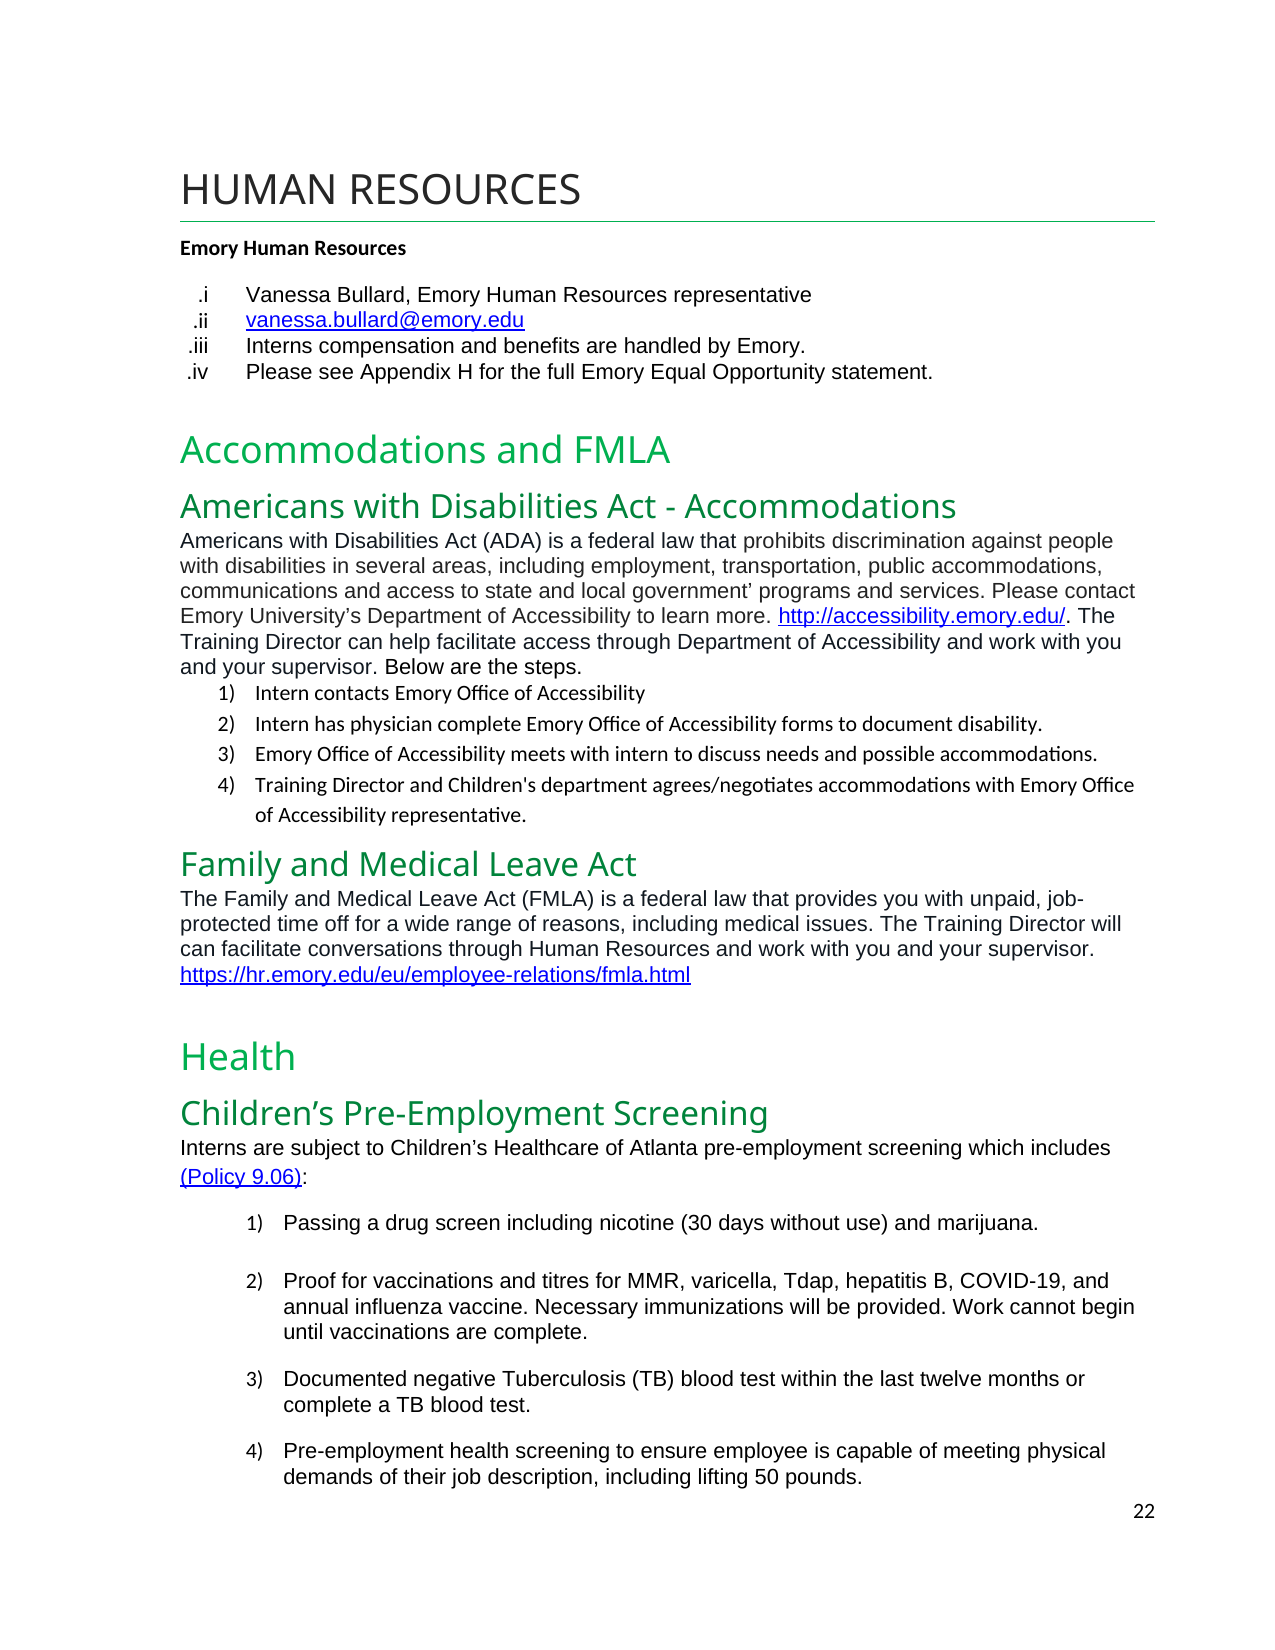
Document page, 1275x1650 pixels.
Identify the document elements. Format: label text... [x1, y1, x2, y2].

text https://hr.emory.edu/eu/employee-relations/fmla.html [180, 962, 1155, 987]
text Interns are subject to Children’s Healthcare of Atlanta pre-employment screening which includes (Policy 9.06): [180, 1135, 1155, 1189]
subtitle Americans with Disabilities Act - Accommodations [180, 482, 1155, 528]
list Passing a drug screen including nicotine (30 days without use) and marijuana. [246, 1209, 1155, 1236]
text Americans with Disabilities Act (ADA) is a federal law that prohibits discrimination against people with disabilities in several areas, including employment, transportation, public accommodations, communications and access to state and local government’ programs and services. Please contact Emory University’s Department of Accessibility to learn more. http://accessibility.emory.edu/. The Training Director can help facilitate access through Department of Accessibility and work with you and your supervisor. Below are the steps. [180, 528, 1155, 679]
text The Family and Medical Leave Act (FMLA) is a federal law that provides you with unpaid, job-protected time off for a wide range of reasons, including medical issues. The Training Director will can facilitate conversations through Human Resources and work with you and your supervisor. [180, 886, 1155, 962]
list Intern has physician complete Emory Office of Accessibility forms to document disability. [217, 710, 1155, 736]
subtitle HUMAN RESOURCES [180, 160, 1155, 221]
subtitle Children’s Pre-Employment Screening [180, 1089, 1155, 1135]
text Emory Human Resources [180, 234, 1155, 261]
list Proof for vaccinations and titres for MMR, varicella, Tdap, hepatitis B, COVID-19, and annual influenza vaccine. Necessary immunizations will be provided. Work cannot begin until vaccinations are complete. [246, 1267, 1155, 1344]
list Intern contacts Emory Office of Accessibility [217, 679, 1155, 706]
list Documented negative Tuberculosis (TB) blood test within the last twelve months or complete a TB blood test. [246, 1365, 1155, 1417]
list Emory Office of Accessibility meets with intern to discuss needs and possible accommodations. [217, 740, 1155, 767]
list Training Director and Children's department agrees/negotiates accommodations with Emory Office of Accessibility representative. [217, 771, 1155, 828]
subtitle Health [180, 1030, 1155, 1081]
list vanessa.bullard@emory.edu [208, 307, 1155, 333]
list Please see Appendix H for the full Emory Equal Opportunity statement. [208, 359, 1155, 384]
list Pre-employment health screening to ensure employee is capable of meeting physical demands of their job description, including lifting 50 pounds. [246, 1438, 1155, 1489]
list Vanessa Bullard, Emory Human Resources representative [208, 282, 1155, 307]
list Interns compensation and benefits are handled by Emory. [208, 333, 1155, 359]
subtitle Family and Medical Leave Act [180, 841, 1155, 886]
subtitle Accommodations and FMLA [180, 423, 1155, 474]
